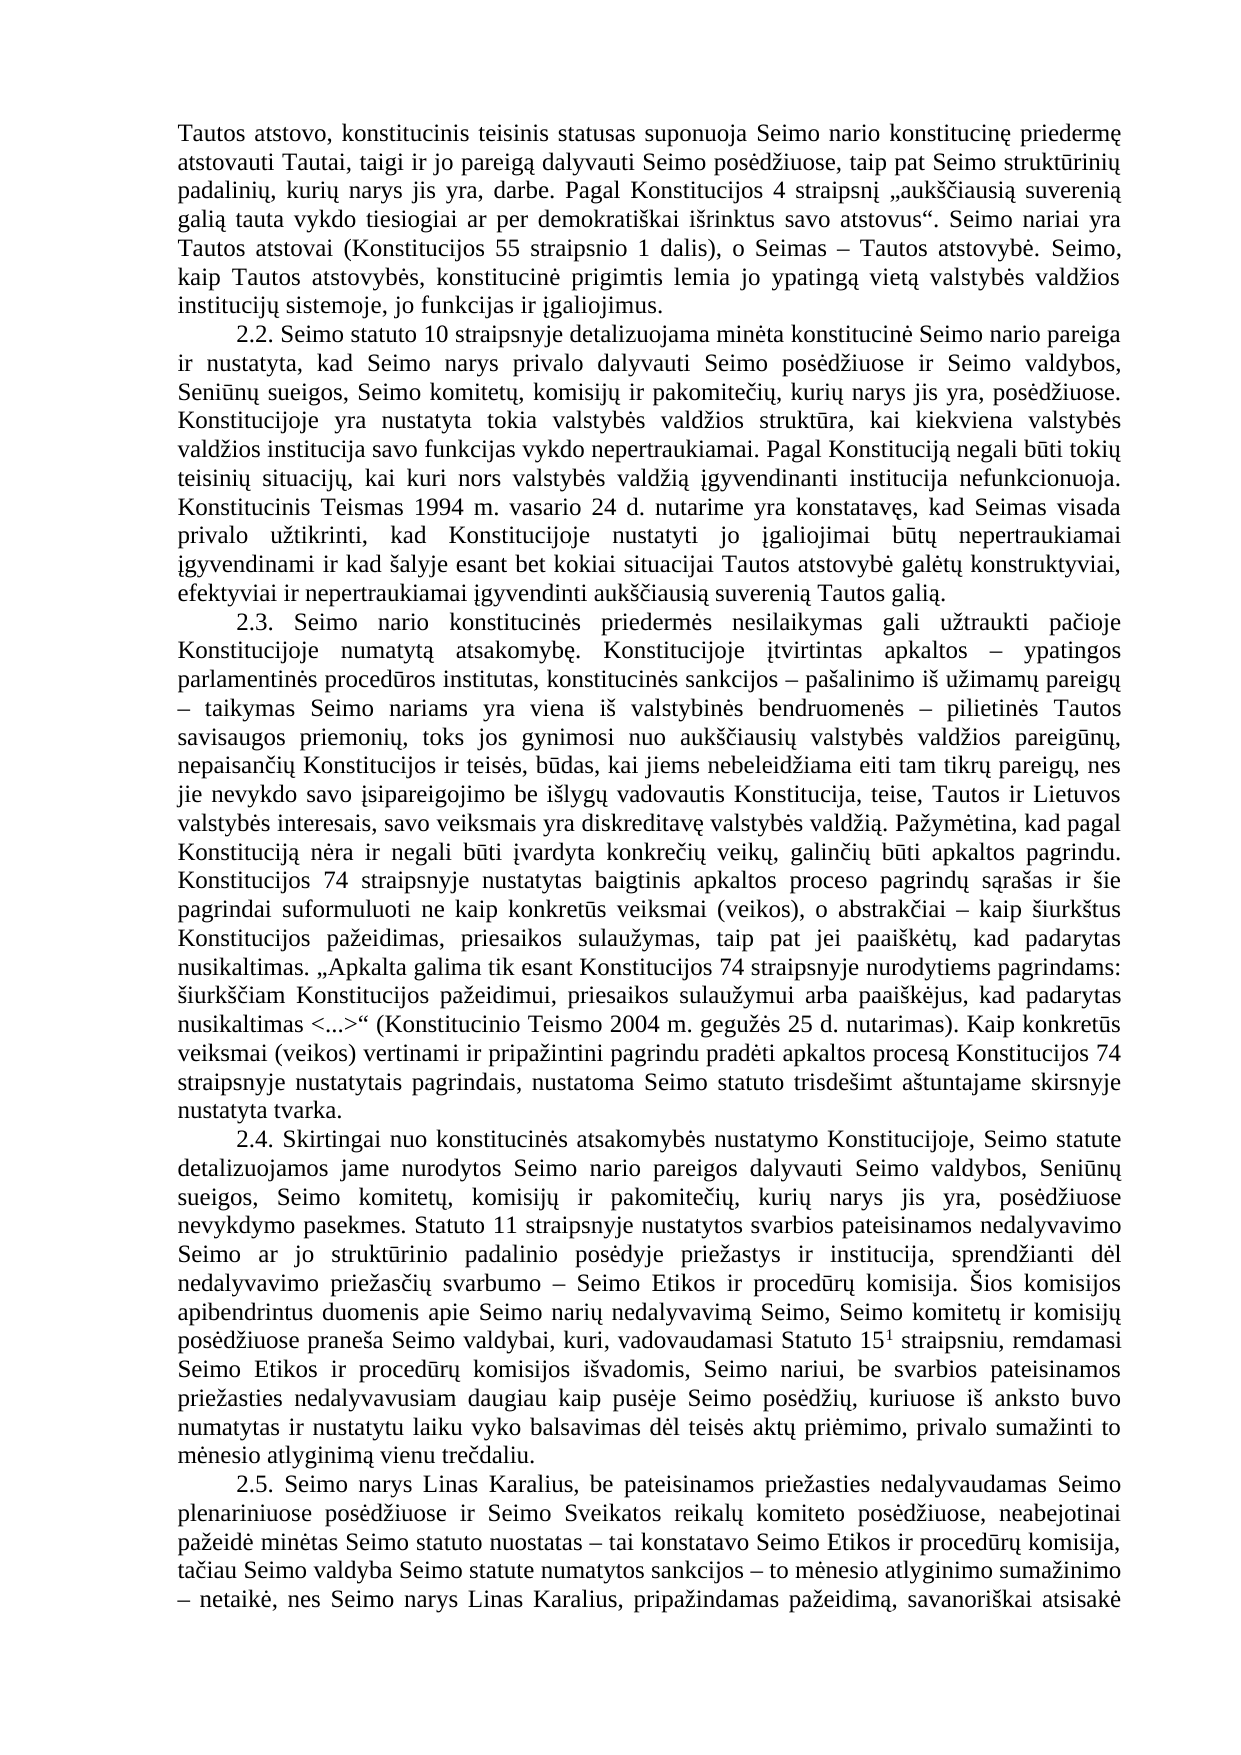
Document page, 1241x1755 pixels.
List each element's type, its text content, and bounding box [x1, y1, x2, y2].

text Tautos atstovo, konstitucinis teisinis statusas suponuoja Seimo nario konstitucinę priedermę atstovauti Tautai, taigi ir jo pareigą dalyvauti Seimo posėdžiuose, taip pat Seimo struktūrinių padalinių, kurių narys jis yra, darbe. Pagal Konstitucijos 4 straipsnį „aukščiausią suverenią galią tauta vykdo tiesiogiai ar per demokratiškai išrinktus savo atstovus“. Seimo nariai yra Tautos atstovai (Konstitucijos 55 straipsnio 1 dalis), o Seimas – Tautos atstovybė. Seimo, kaip Tautos atstovybės, konstitucinė prigimtis lemia jo ypatingą vietą valstybės valdžios institucijų sistemoje, jo funkcijas ir įgaliojimus. [177, 118, 1122, 319]
text 2.2. Seimo statuto 10 straipsnyje detalizuojama minėta konstitucinė Seimo nario pareiga ir nustatyta, kad Seimo narys privalo dalyvauti Seimo posėdžiuose ir Seimo valdybos, Seniūnų sueigos, Seimo komitetų, komisijų ir pakomitečių, kurių narys jis yra, posėdžiuose. Konstitucijoje yra nustatyta tokia valstybės valdžios struktūra, kai kiekviena valstybės valdžios institucija savo funkcijas vykdo nepertraukiamai. Pagal Konstituciją negali būti tokių teisinių situacijų, kai kuri nors valstybės valdžią įgyvendinanti institucija nefunkcionuoja. Konstitucinis Teismas 1994 m. vasario 24 d. nutarime yra konstatavęs, kad Seimas visada privalo užtikrinti, kad Konstitucijoje nustatyti jo įgaliojimai būtų nepertraukiamai įgyvendinami ir kad šalyje esant bet kokiai situacijai Tautos atstovybė galėtų konstruktyviai, efektyviai ir nepertraukiamai įgyvendinti aukščiausią suverenią Tautos galią. [177, 319, 1122, 607]
text 2.3. Seimo nario konstitucinės priedermės nesilaikymas gali užtraukti pačioje Konstitucijoje numatytą atsakomybę. Konstitucijoje įtvirtintas apkaltos – ypatingos parlamentinės procedūros institutas, konstitucinės sankcijos – pašalinimo iš užimamų pareigų – taikymas Seimo nariams yra viena iš valstybinės bendruomenės – pilietinės Tautos savisaugos priemonių, toks jos gynimosi nuo aukščiausių valstybės valdžios pareigūnų, nepaisančių Konstitucijos ir teisės, būdas, kai jiems nebeleidžiama eiti tam tikrų pareigų, nes jie nevykdo savo įsipareigojimo be išlygų vadovautis Konstitucija, teise, Tautos ir Lietuvos valstybės interesais, savo veiksmais yra diskreditavę valstybės valdžią. Pažymėtina, kad pagal Konstituciją nėra ir negali būti įvardyta konkrečių veikų, galinčių būti apkaltos pagrindu. Konstitucijos 74 straipsnyje nustatytas baigtinis apkaltos proceso pagrindų sąrašas ir šie pagrindai suformuluoti ne kaip konkretūs veiksmai (veikos), o abstrakčiai – kaip šiurkštus Konstitucijos pažeidimas, priesaikos sulaužymas, taip pat jei paaiškėtų, kad padarytas nusikaltimas. „Apkalta galima tik esant Konstitucijos 74 straipsnyje nurodytiems pagrindams: šiurkščiam Konstitucijos pažeidimui, priesaikos sulaužymui arba paaiškėjus, kad padarytas nusikaltimas <...>“ (Konstitucinio Teismo 2004 m. gegužės 25 d. nutarimas). Kaip konkretūs veiksmai (veikos) vertinami ir pripažintini pagrindu pradėti apkaltos procesą Konstitucijos 74 straipsnyje nustatytais pagrindais, nustatoma Seimo statuto trisdešimt aštuntajame skirsnyje nustatyta tvarka. [177, 607, 1122, 1124]
text 2.4. Skirtingai nuo konstitucinės atsakomybės nustatymo Konstitucijoje, Seimo statute detalizuojamos jame nurodytos Seimo nario pareigos dalyvauti Seimo valdybos, Seniūnų sueigos, Seimo komitetų, komisijų ir pakomitečių, kurių narys jis yra, posėdžiuose nevykdymo pasekmes. Statuto 11 straipsnyje nustatytos svarbios pateisinamos nedalyvavimo Seimo ar jo struktūrinio padalinio posėdyje priežastys ir institucija, sprendžianti dėl nedalyvavimo priežasčių svarbumo – Seimo Etikos ir procedūrų komisija. Šios komisijos apibendrintus duomenis apie Seimo narių nedalyvavimą Seimo, Seimo komitetų ir komisijų posėdžiuose praneša Seimo valdybai, kuri, vadovaudamasi Statuto 151 straipsniu, remdamasi Seimo Etikos ir procedūrų komisijos išvadomis, Seimo nariui, be svarbios pateisinamos priežasties nedalyvavusiam daugiau kaip pusėje Seimo posėdžių, kuriuose iš anksto buvo numatytas ir nustatytu laiku vyko balsavimas dėl teisės aktų priėmimo, privalo sumažinti to mėnesio atlyginimą vienu trečdaliu. [177, 1124, 1122, 1469]
text 2.5. Seimo narys Linas Karalius, be pateisinamos priežasties nedalyvaudamas Seimo plenariniuose posėdžiuose ir Seimo Sveikatos reikalų komiteto posėdžiuose, neabejotinai pažeidė minėtas Seimo statuto nuostatas – tai konstatavo Seimo Etikos ir procedūrų komisija, tačiau Seimo valdyba Seimo statute numatytos sankcijos – to mėnesio atlyginimo sumažinimo – netaikė, nes Seimo narys Linas Karalius, pripažindamas pažeidimą, savanoriškai atsisakė [177, 1469, 1122, 1613]
